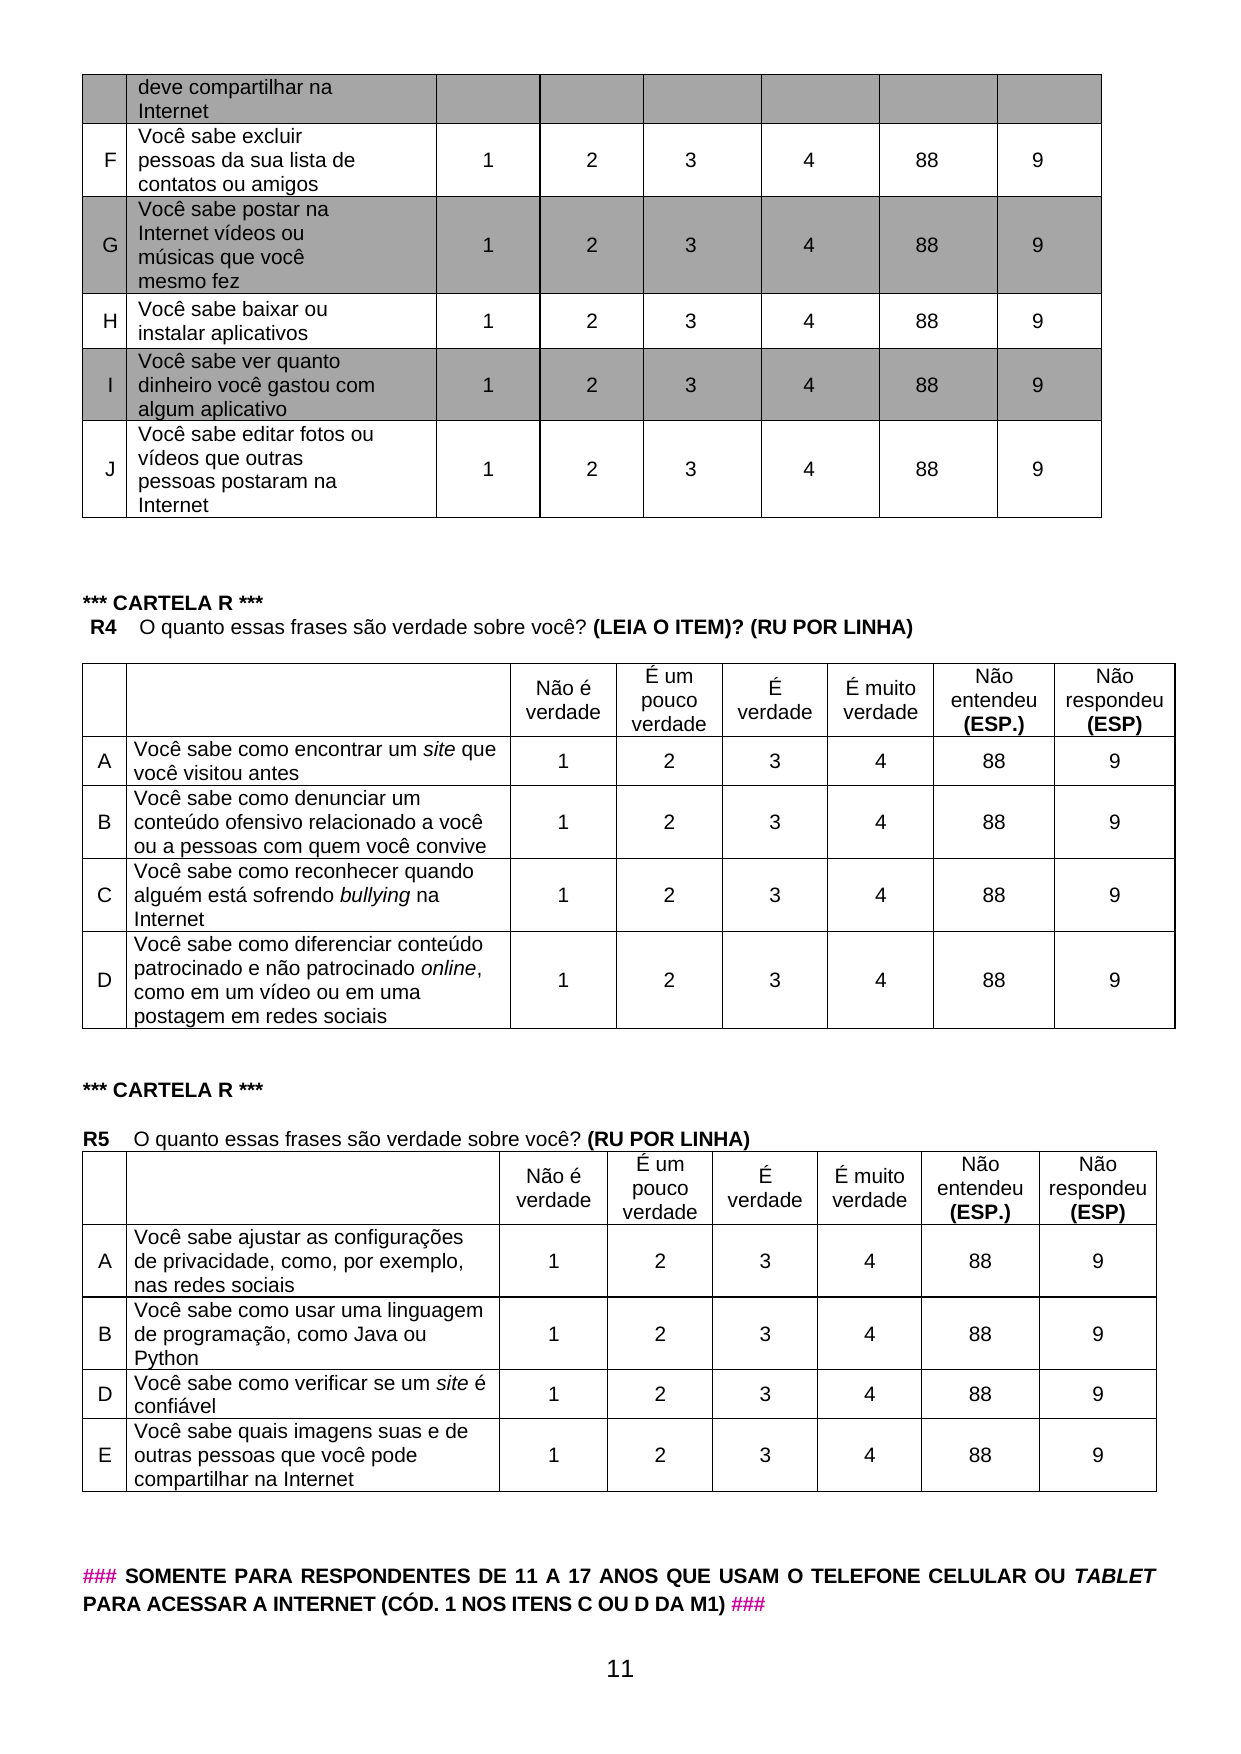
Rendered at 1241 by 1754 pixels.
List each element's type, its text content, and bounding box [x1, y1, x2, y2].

table_header Não entendeu (ESP.) [934, 664, 1054, 736]
table_cell [83, 75, 126, 123]
table_cell B [83, 1298, 126, 1369]
table_cell [998, 75, 1101, 123]
table_cell [644, 75, 761, 123]
table_cell 9 [1040, 1298, 1156, 1369]
table_cell 2 [541, 421, 643, 517]
table_cell 3 [644, 421, 761, 517]
table_cell 3 [713, 1419, 817, 1491]
table_cell G [83, 197, 126, 293]
table_cell Você sabe ver quanto dinheiro você gastou com algum aplicativo [127, 349, 436, 420]
table_cell 1 [437, 197, 539, 293]
table_cell D [83, 932, 126, 1028]
table_cell 1 [511, 786, 616, 858]
table_cell Você sabe postar na Internet vídeos ou músicas que você mesmo fez [127, 197, 436, 293]
table_cell 3 [644, 294, 761, 347]
table_cell 9 [998, 349, 1101, 420]
table_cell 3 [644, 197, 761, 293]
table_cell 1 [511, 932, 616, 1028]
text R5 O quanto essas frases são verdade sobre você? (RU POR LINHA) [83, 1127, 1157, 1151]
table_cell A [83, 1225, 126, 1296]
table_cell J [83, 421, 126, 517]
table_cell C [83, 859, 126, 931]
table_cell 88 [934, 737, 1054, 785]
text *** CARTELA R *** [83, 1078, 1157, 1102]
table_cell 9 [1040, 1419, 1156, 1491]
table_cell 4 [818, 1419, 921, 1491]
table_cell 3 [644, 349, 761, 420]
table_cell 88 [880, 197, 997, 293]
table_cell A [83, 737, 126, 785]
table_cell 3 [644, 124, 761, 196]
table_cell 2 [608, 1370, 712, 1418]
table_cell [437, 75, 539, 123]
table_cell 3 [723, 786, 827, 858]
table_cell 88 [934, 859, 1054, 931]
table_cell 2 [541, 197, 643, 293]
table_cell 4 [828, 859, 933, 931]
table_cell 4 [818, 1298, 921, 1369]
table_cell 9 [1055, 786, 1174, 858]
table_cell 9 [1055, 859, 1174, 931]
table_cell 4 [828, 786, 933, 858]
table_cell Você sabe excluir pessoas da sua lista de contatos ou amigos [127, 124, 436, 196]
table_cell 9 [1040, 1225, 1156, 1296]
table_cell Você sabe como diferenciar conteúdo patrocinado e não patrocinado online, como em um vídeo ou em uma postagem em redes sociais [127, 932, 510, 1028]
table_header [127, 1152, 499, 1223]
table_cell [880, 75, 997, 123]
table_header É verdade [713, 1152, 817, 1223]
table_cell 2 [617, 859, 722, 931]
table_header É verdade [723, 664, 827, 736]
table_cell 2 [617, 786, 722, 858]
table_header [127, 664, 510, 736]
table_cell 88 [934, 932, 1054, 1028]
table_cell 2 [617, 932, 722, 1028]
table_cell D [83, 1370, 126, 1418]
table_cell 2 [608, 1298, 712, 1369]
table_cell 4 [762, 349, 879, 420]
table_cell 2 [608, 1419, 712, 1491]
table_cell 3 [723, 737, 827, 785]
text R4 O quanto essas frases são verdade sobre você? (LEIA O ITEM)? (RU POR LINHA) [90, 615, 1157, 639]
table_cell 88 [880, 421, 997, 517]
table_cell 9 [1040, 1370, 1156, 1418]
table_cell 1 [437, 294, 539, 347]
table_cell 1 [500, 1419, 607, 1491]
table_cell H [83, 294, 126, 347]
table_cell Você sabe quais imagens suas e de outras pessoas que você pode compartilhar na Internet [127, 1419, 499, 1491]
table_cell 2 [608, 1225, 712, 1296]
table_cell 3 [713, 1298, 817, 1369]
table_header [83, 664, 126, 736]
table_header [83, 1152, 126, 1223]
table_cell 88 [880, 349, 997, 420]
table_cell Você sabe como verificar se um site é confiável [127, 1370, 499, 1418]
table_header É um pouco verdade [617, 664, 722, 736]
table_cell 1 [500, 1225, 607, 1296]
table_cell Você sabe como denunciar um conteúdo ofensivo relacionado a você ou a pessoas com quem você convive [127, 786, 510, 858]
text *** CARTELA R *** [83, 591, 1157, 615]
table_cell 4 [762, 197, 879, 293]
table_cell 88 [880, 294, 997, 347]
table_cell 9 [1055, 932, 1174, 1028]
table_header É muito verdade [828, 664, 933, 736]
text ### SOMENTE PARA RESPONDENTES DE 11 A 17 ANOS QUE USAM O TELEFONE CELULAR OU TABLET PARA ACESSAR A INTERNET (CÓD. 1 NOS ITENS C OU D DA M1) ### [83, 1564, 1157, 1616]
table_cell 4 [762, 124, 879, 196]
table_cell 88 [922, 1298, 1039, 1369]
table_header É muito verdade [818, 1152, 921, 1223]
table_cell 88 [922, 1419, 1039, 1491]
table_cell 1 [500, 1298, 607, 1369]
table_cell 88 [922, 1370, 1039, 1418]
table_cell deve compartilhar na Internet [127, 75, 436, 123]
table_cell I [83, 349, 126, 420]
table_cell 1 [437, 421, 539, 517]
table_header Não é verdade [511, 664, 616, 736]
table_header Não é verdade [500, 1152, 607, 1223]
table_cell 3 [723, 932, 827, 1028]
table_cell 4 [762, 294, 879, 347]
table_header Não respondeu (ESP) [1055, 664, 1174, 736]
table_cell Você sabe ajustar as configurações de privacidade, como, por exemplo, nas redes sociais [127, 1225, 499, 1296]
table_cell 4 [828, 737, 933, 785]
table_cell 3 [723, 859, 827, 931]
table_cell 1 [500, 1370, 607, 1418]
table_cell Você sabe como reconhecer quando alguém está sofrendo bullying na Internet [127, 859, 510, 931]
table_cell 4 [762, 421, 879, 517]
table_cell 9 [998, 197, 1101, 293]
table_cell 3 [713, 1225, 817, 1296]
table_cell 4 [818, 1225, 921, 1296]
table_cell [541, 75, 643, 123]
table_cell F [83, 124, 126, 196]
table_cell 88 [880, 124, 997, 196]
table_cell 2 [541, 124, 643, 196]
table_cell 88 [922, 1225, 1039, 1296]
table_cell E [83, 1419, 126, 1491]
table_cell 3 [713, 1370, 817, 1418]
table_cell Você sabe baixar ou instalar aplicativos [127, 294, 436, 347]
table_header Não entendeu (ESP.) [922, 1152, 1039, 1223]
table_cell 9 [1055, 737, 1174, 785]
table_cell 2 [617, 737, 722, 785]
table_cell 2 [541, 349, 643, 420]
table_cell Você sabe como usar uma linguagem de programação, como Java ou Python [127, 1298, 499, 1369]
table_cell 1 [511, 859, 616, 931]
table_cell 2 [541, 294, 643, 347]
table_cell [762, 75, 879, 123]
table_cell 1 [437, 124, 539, 196]
table_cell 1 [511, 737, 616, 785]
table_header Não respondeu (ESP) [1040, 1152, 1156, 1223]
table_cell Você sabe como encontrar um site que você visitou antes [127, 737, 510, 785]
table_header É um pouco verdade [608, 1152, 712, 1223]
table_cell 9 [998, 124, 1101, 196]
table_cell B [83, 786, 126, 858]
table_cell 4 [828, 932, 933, 1028]
table_cell Você sabe editar fotos ou vídeos que outras pessoas postaram na Internet [127, 421, 436, 517]
table_cell 88 [934, 786, 1054, 858]
table_cell 1 [437, 349, 539, 420]
table_cell 9 [998, 421, 1101, 517]
table_cell 4 [818, 1370, 921, 1418]
table_cell 9 [998, 294, 1101, 347]
